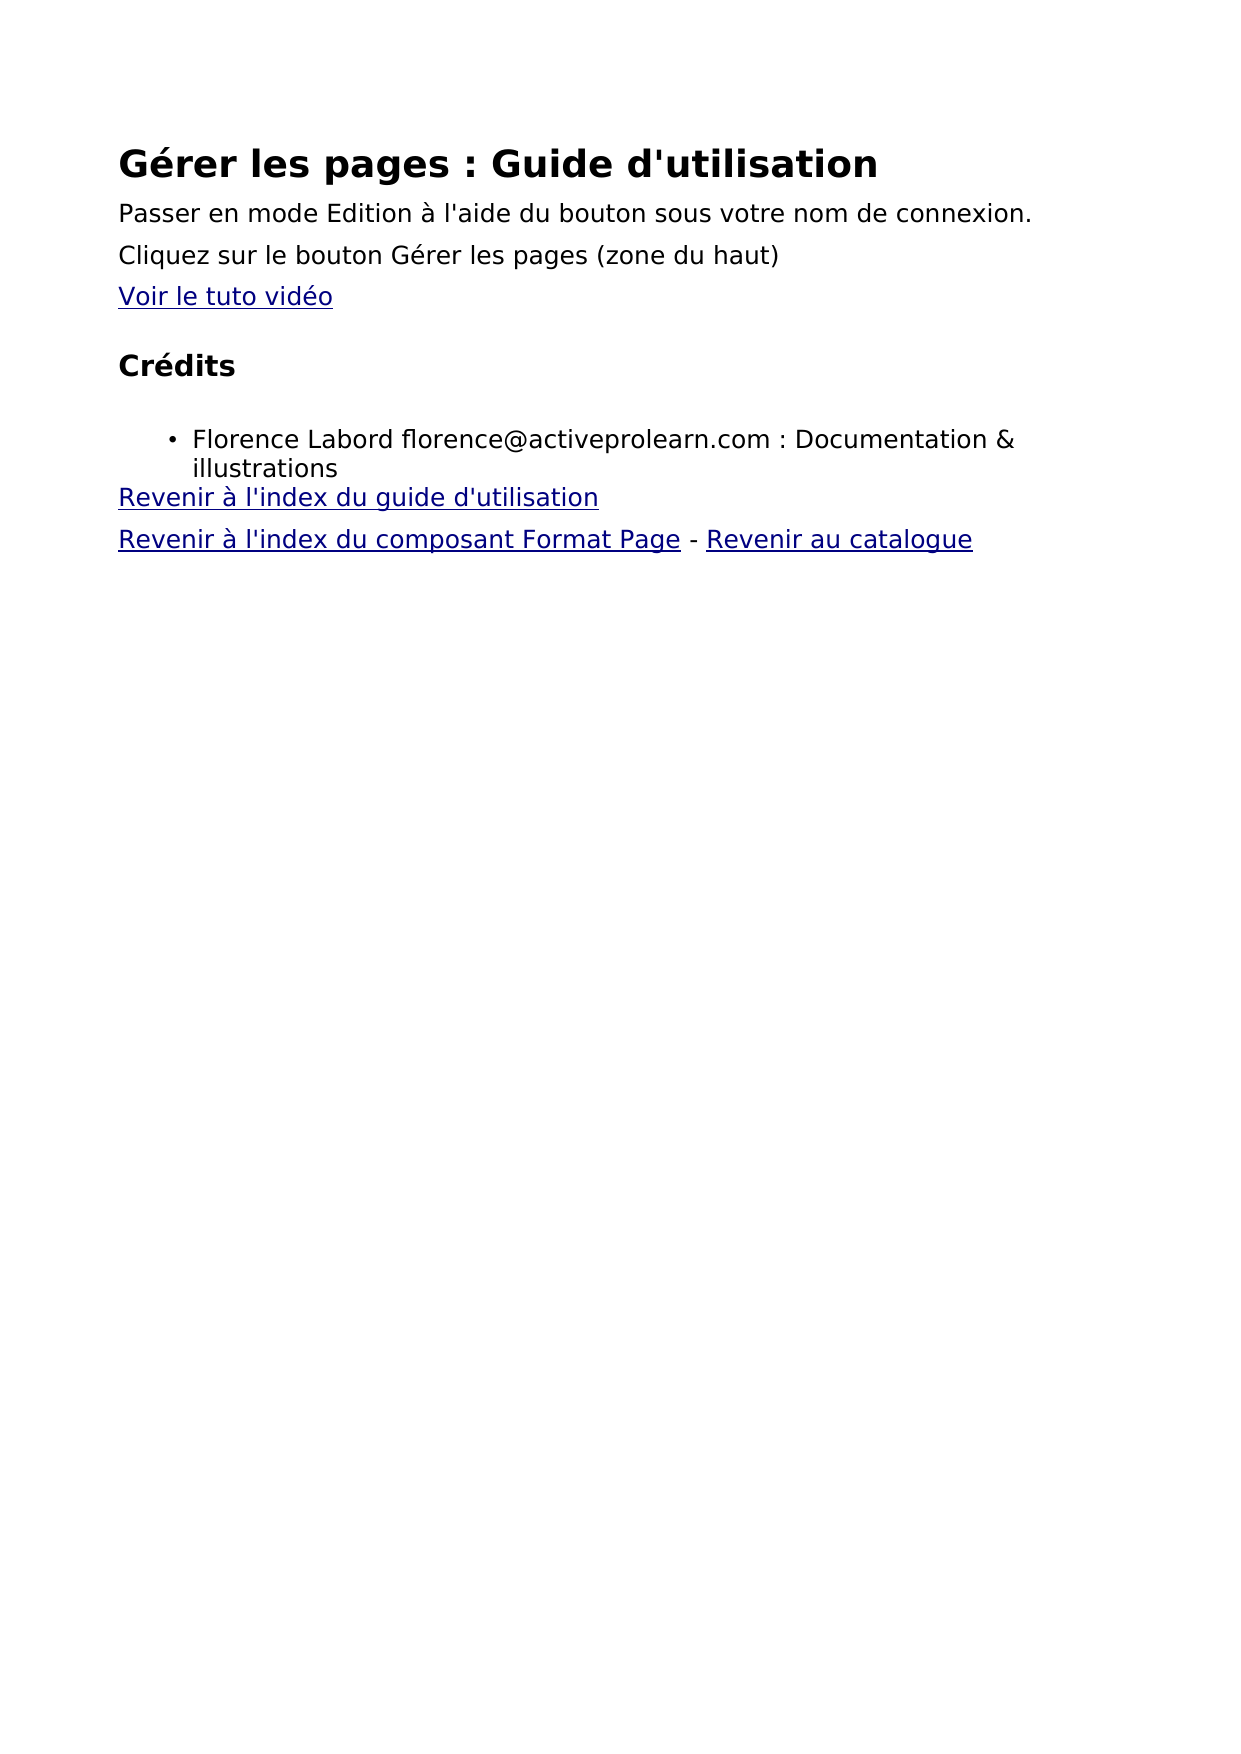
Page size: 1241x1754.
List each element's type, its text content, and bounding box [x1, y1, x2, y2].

text Revenir à l'index du composant Format Page - Revenir au catalogue [118, 525, 1122, 554]
subtitle Gérer les pages : Guide d'utilisation [118, 143, 1122, 187]
subtitle Crédits [118, 349, 1122, 383]
text Revenir à l'index du guide d'utilisation [118, 483, 1122, 513]
list Florence Labord florence@activeprolearn.com : Documentation & illustrations [177, 425, 1122, 483]
text Cliquez sur le bouton Gérer les pages (zone du haut) [118, 241, 1122, 270]
text Passer en mode Edition à l'aide du bouton sous votre nom de connexion. [118, 199, 1122, 228]
text Voir le tuto vidéo [118, 283, 1122, 312]
